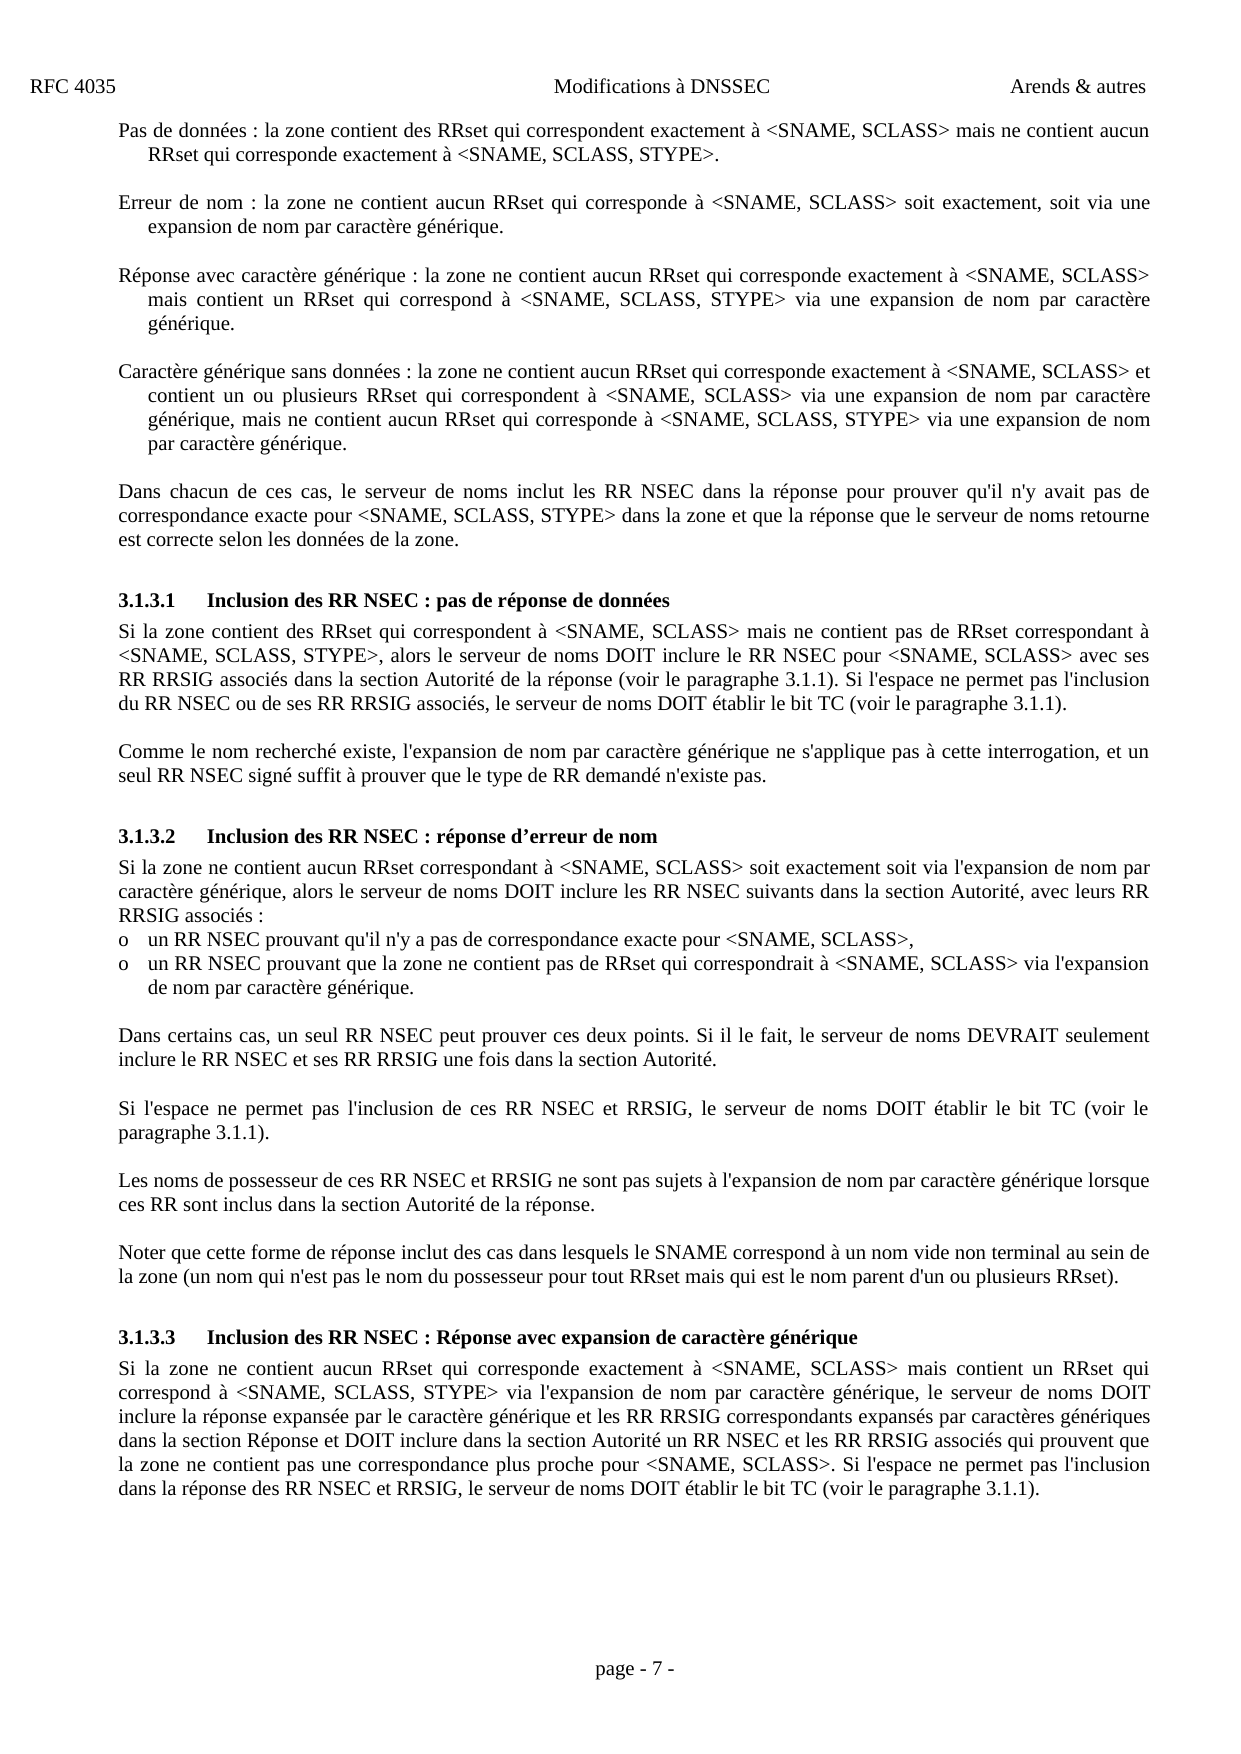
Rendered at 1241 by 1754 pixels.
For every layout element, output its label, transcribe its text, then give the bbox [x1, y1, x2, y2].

text Réponse avec caractère générique : la zone ne contient aucun RRset qui corresponde exactement à <SNAME, SCLASS> mais contient un RRset qui correspond à <SNAME, SCLASS, STYPE> via une expansion de nom par caractère générique. [118, 262, 1152, 335]
text Les noms de possesseur de ces RR NSEC et RRSIG ne sont pas sujets à l'expansion de nom par caractère générique lorsque ces RR sont inclus dans la section Autorité de la réponse. [118, 1168, 1152, 1216]
text Si la zone ne contient aucun RRset qui corresponde exactement à <SNAME, SCLASS> mais contient un RRset qui correspond à <SNAME, SCLASS, STYPE> via l'expansion de nom par caractère générique, le serveur de noms DOIT inclure la réponse expansée par le caractère générique et les RR RRSIG correspondants expansés par caractères génériques dans la section Réponse et DOIT inclure dans la section Autorité un RR NSEC et les RR RRSIG associés qui prouvent que la zone ne contient pas une correspondance plus proche pour <SNAME, SCLASS>. Si l'espace ne permet pas l'inclusion dans la réponse des RR NSEC et RRSIG, le serveur de noms DOIT établir le bit TC (voir le paragraphe 3.1.1). [118, 1356, 1152, 1500]
text Caractère générique sans données : la zone ne contient aucun RRset qui corresponde exactement à <SNAME, SCLASS> et contient un ou plusieurs RRset qui correspondent à <SNAME, SCLASS> via une expansion de nom par caractère générique, mais ne contient aucun RRset qui corresponde à <SNAME, SCLASS, STYPE> via une expansion de nom par caractère générique. [118, 359, 1152, 455]
text Dans certains cas, un seul RR NSEC peut prouver ces deux points. Si il le fait, le serveur de noms DEVRAIT seulement inclure le RR NSEC et ses RR RRSIG une fois dans la section Autorité. [118, 1023, 1152, 1071]
text Noter que cette forme de réponse inclut des cas dans lesquels le SNAME correspond à un nom vide non terminal au sein de la zone (un nom qui n'est pas le nom du possesseur pour tout RRset mais qui est le nom parent d'un ou plusieurs RRset). [118, 1240, 1152, 1288]
text Comme le nom recherché existe, l'expansion de nom par caractère générique ne s'applique pas à cette interrogation, et un seul RR NSEC signé suffit à prouver que le type de RR demandé n'existe pas. [118, 739, 1152, 787]
text o un RR NSEC prouvant que la zone ne contient pas de RRset qui correspondrait à <SNAME, SCLASS> via l'expansion de nom par caractère générique. [118, 951, 1152, 999]
subtitle 3.1.3.2 Inclusion des RR NSEC : réponse d’erreur de nom [118, 824, 1152, 848]
text Si la zone contient des RRset qui correspondent à <SNAME, SCLASS> mais ne contient pas de RRset correspondant à <SNAME, SCLASS, STYPE>, alors le serveur de noms DOIT inclure le RR NSEC pour <SNAME, SCLASS> avec ses RR RRSIG associés dans la section Autorité de la réponse (voir le paragraphe 3.1.1). Si l'espace ne permet pas l'inclusion du RR NSEC ou de ses RR RRSIG associés, le serveur de noms DOIT établir le bit TC (voir le paragraphe 3.1.1). [118, 619, 1152, 715]
text Erreur de nom : la zone ne contient aucun RRset qui corresponde à <SNAME, SCLASS> soit exactement, soit via une expansion de nom par caractère générique. [118, 190, 1152, 238]
text Dans chacun de ces cas, le serveur de noms inclut les RR NSEC dans la réponse pour prouver qu'il n'y avait pas de correspondance exacte pour <SNAME, SCLASS, STYPE> dans la zone et que la réponse que le serveur de noms retourne est correcte selon les données de la zone. [118, 479, 1152, 551]
subtitle 3.1.3.1 Inclusion des RR NSEC : pas de réponse de données [118, 588, 1152, 612]
text Si la zone ne contient aucun RRset correspondant à <SNAME, SCLASS> soit exactement soit via l'expansion de nom par caractère générique, alors le serveur de noms DOIT inclure les RR NSEC suivants dans la section Autorité, avec leurs RR RRSIG associés : [118, 855, 1152, 927]
subtitle 3.1.3.3 Inclusion des RR NSEC : Réponse avec expansion de caractère générique [118, 1325, 1152, 1349]
text o un RR NSEC prouvant qu'il n'y a pas de correspondance exacte pour <SNAME, SCLASS>, [118, 927, 1152, 951]
text Pas de données : la zone contient des RRset qui correspondent exactement à <SNAME, SCLASS> mais ne contient aucun RRset qui corresponde exactement à <SNAME, SCLASS, STYPE>. [118, 118, 1152, 166]
text Si l'espace ne permet pas l'inclusion de ces RR NSEC et RRSIG, le serveur de noms DOIT établir le bit TC (voir le paragraphe 3.1.1). [118, 1096, 1152, 1144]
